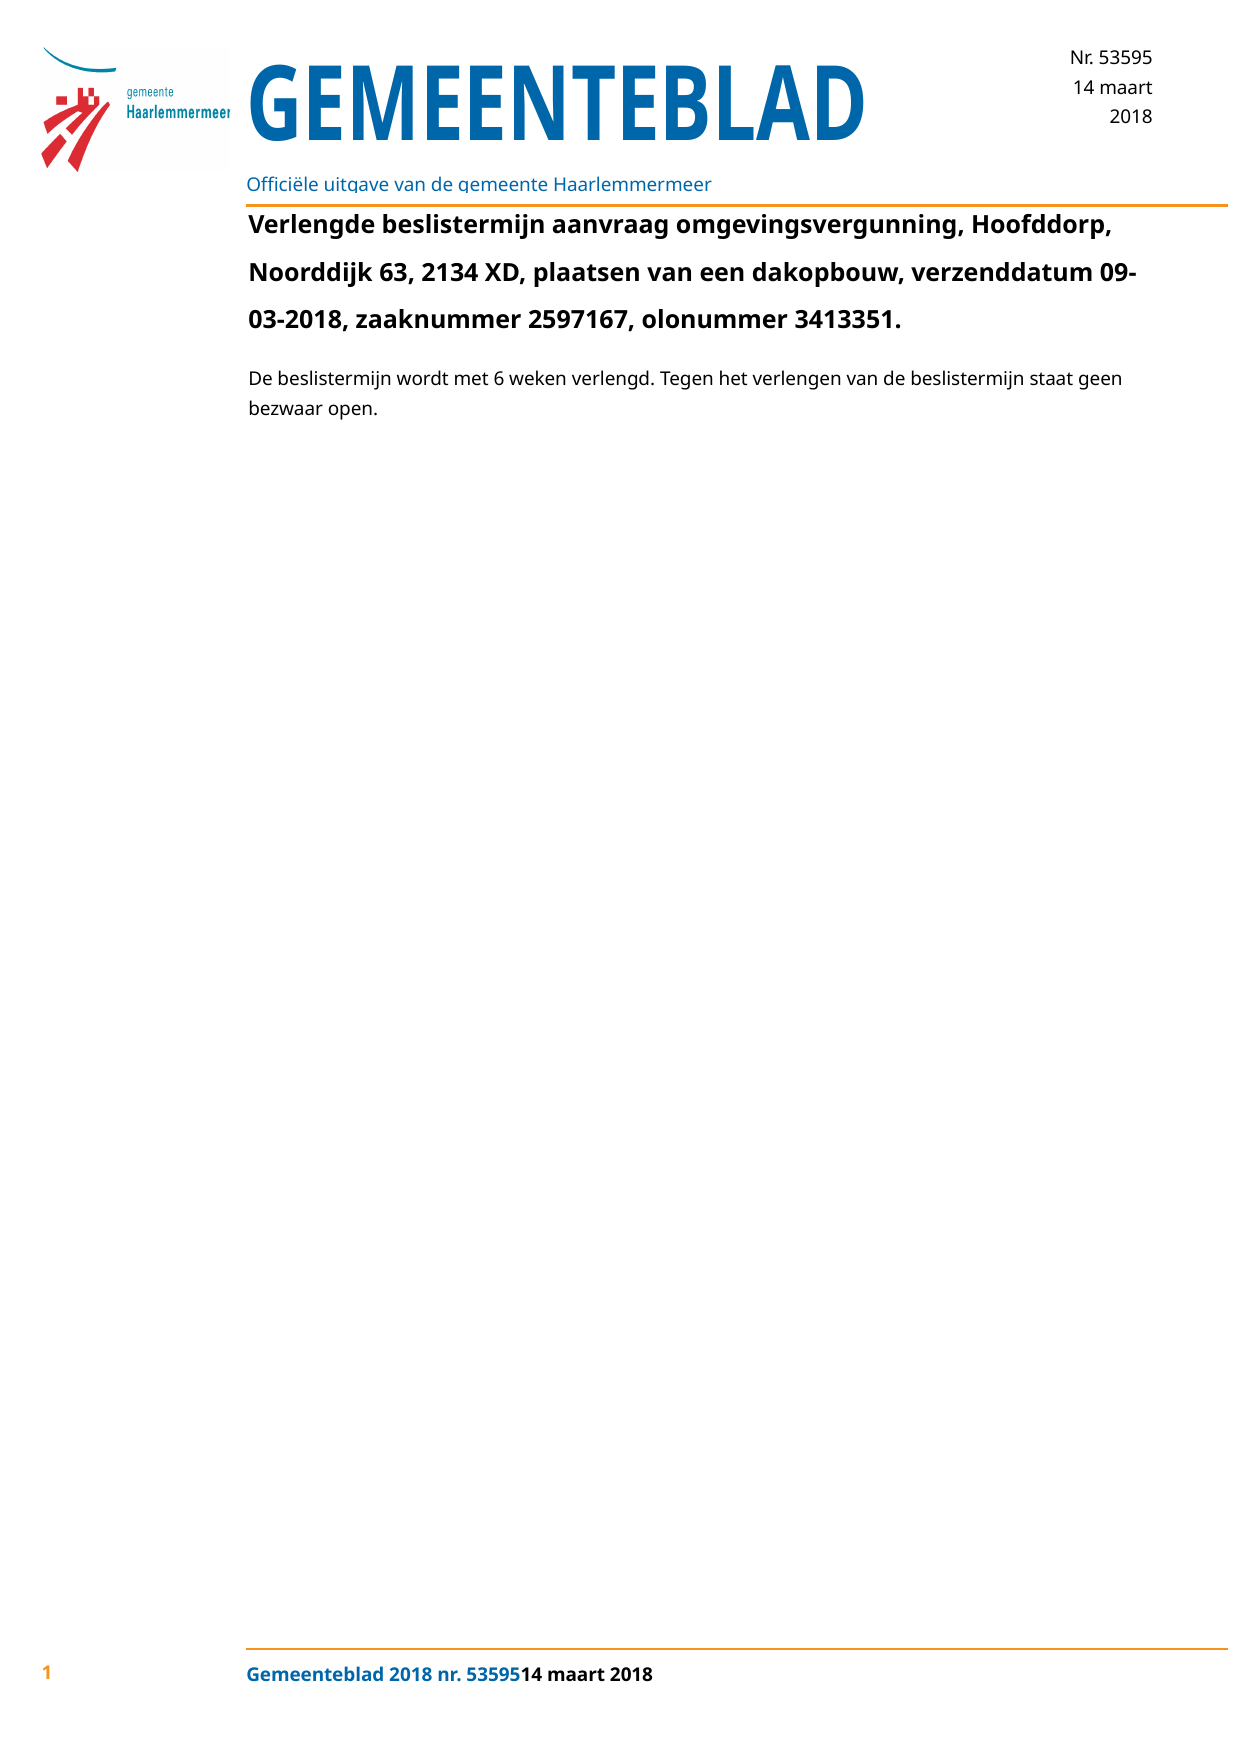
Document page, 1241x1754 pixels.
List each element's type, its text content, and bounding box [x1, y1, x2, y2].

text Verlengde beslistermijn aanvraag omgevingsvergunning, Hoofddorp, Noorddijk 63, 2134 XD, plaatsen van een dakopbouw, verzenddatum 09-03-2018, zaaknummer 2597167, olonummer 3413351. [248, 207, 1152, 336]
text De beslistermijn wordt met 6 weken verlengd. Tegen het verlengen van de beslistermijn staat geen bezwaar open. [248, 366, 1152, 421]
picture [41, 47, 231, 172]
